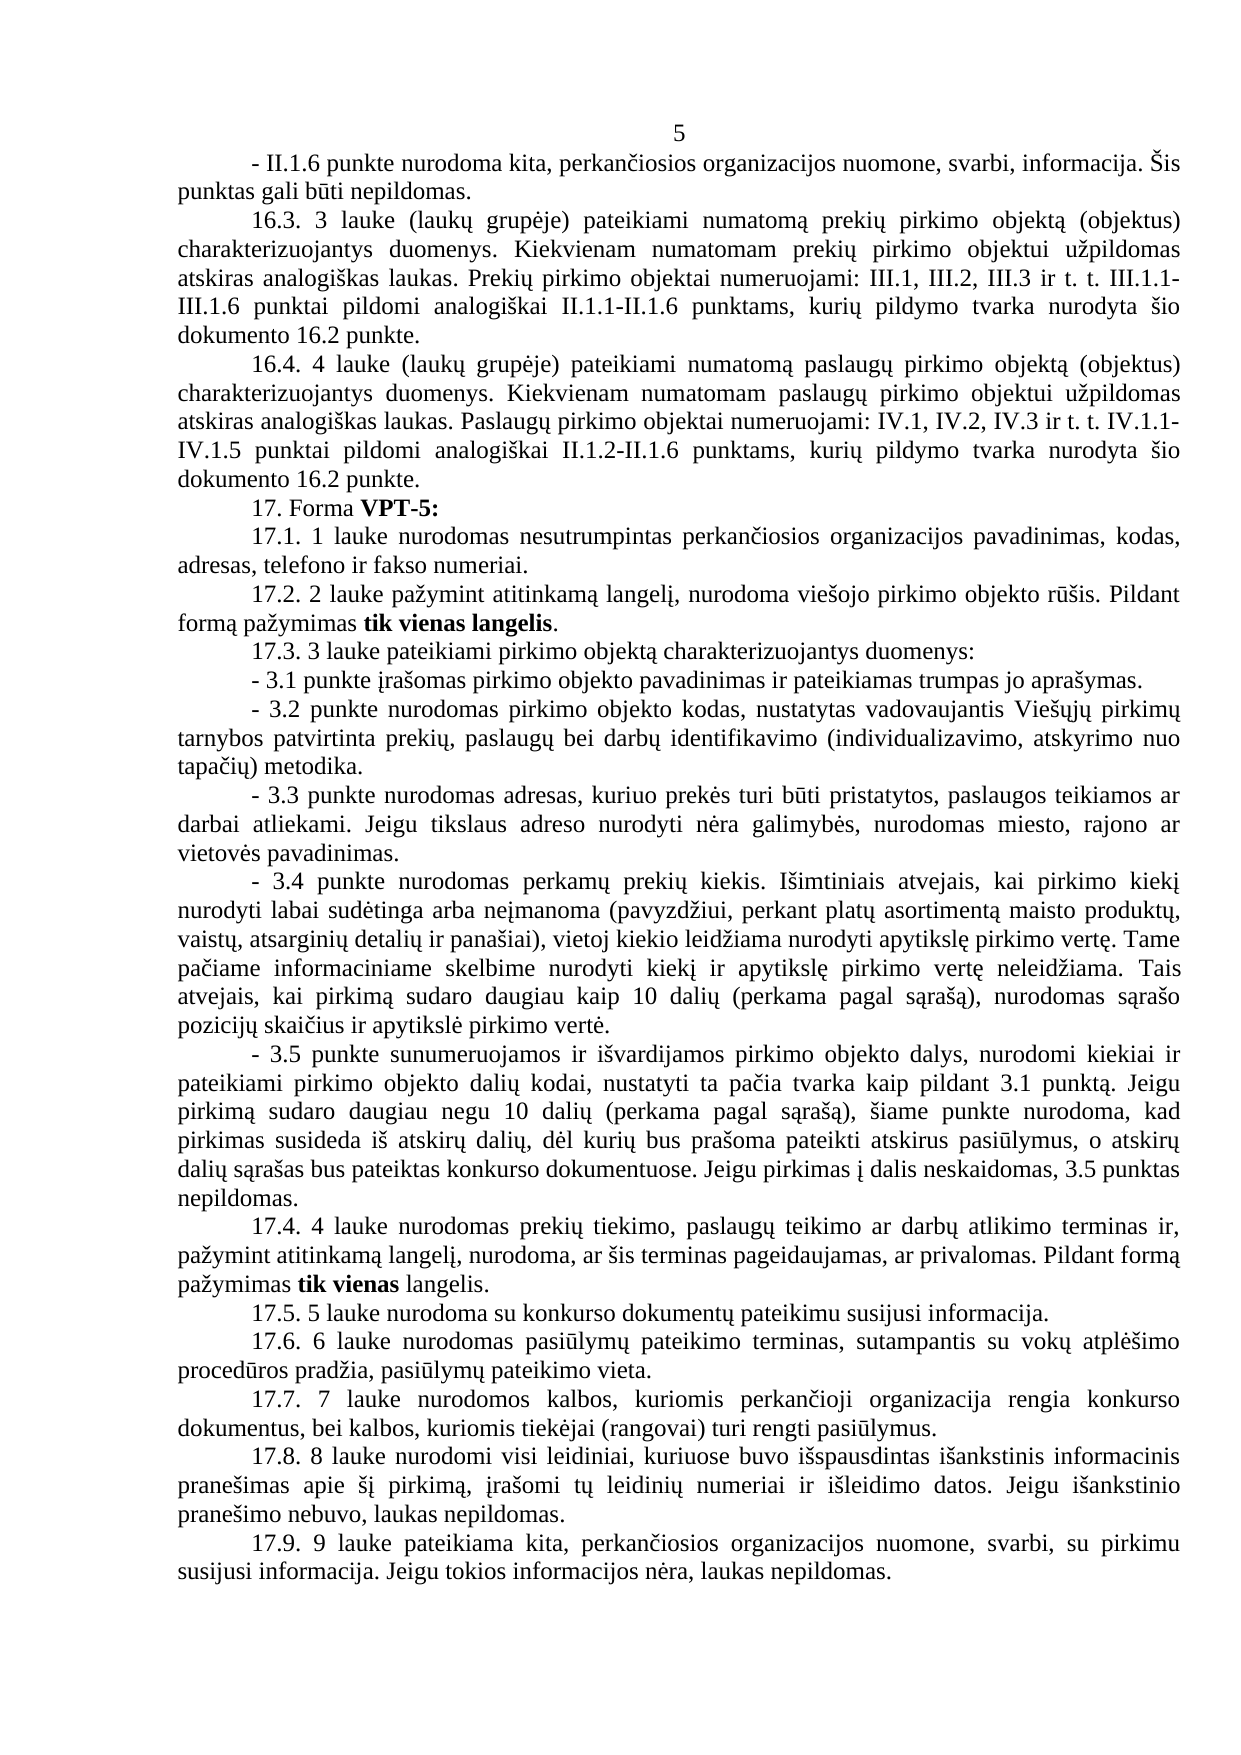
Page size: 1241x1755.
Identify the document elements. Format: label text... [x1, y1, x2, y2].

text - 3.1 punkte įrašomas pirkimo objekto pavadinimas ir pateikiamas trumpas jo aprašymas. [177, 665, 1181, 694]
text 17.2. 2 lauke pažymint atitinkamą langelį, nurodoma viešojo pirkimo objekto rūšis. Pildant formą pažymimas tik vienas langelis. [177, 579, 1181, 636]
text 17.3. 3 lauke pateikiami pirkimo objektą charakterizuojantys duomenys: [177, 636, 1181, 665]
text 17. Forma VPT-5: [177, 493, 1181, 521]
text 17.6. 6 lauke nurodomas pasiūlymų pateikimo terminas, sutampantis su vokų atplėšimo procedūros pradžia, pasiūlymų pateikimo vieta. [177, 1326, 1181, 1384]
text 17.9. 9 lauke pateikiama kita, perkančiosios organizacijos nuomone, svarbi, su pirkimu susijusi informacija. Jeigu tokios informacijos nėra, laukas nepildomas. [177, 1528, 1181, 1585]
text 17.1. 1 lauke nurodomas nesutrumpintas perkančiosios organizacijos pavadinimas, kodas, adresas, telefono ir fakso numeriai. [177, 521, 1181, 579]
text - II.1.6 punkte nurodoma kita, perkančiosios organizacijos nuomone, svarbi, informacija. Šis punktas gali būti nepildomas. [177, 148, 1181, 205]
text 16.4. 4 lauke (laukų grupėje) pateikiami numatomą paslaugų pirkimo objektą (objektus) charakterizuojantys duomenys. Kiekvienam numatomam paslaugų pirkimo objektui užpildomas atskiras analogiškas laukas. Paslaugų pirkimo objektai numeruojami: IV.1, IV.2, IV.3 ir t. t. IV.1.1-IV.1.5 punktai pildomi analogiškai II.1.2-II.1.6 punktams, kurių pildymo tvarka nurodyta šio dokumento 16.2 punkte. [177, 349, 1181, 493]
text - 3.4 punkte nurodomas perkamų prekių kiekis. Išimtiniais atvejais, kai pirkimo kiekį nurodyti labai sudėtinga arba neįmanoma (pavyzdžiui, perkant platų asortimentą maisto produktų, vaistų, atsarginių detalių ir panašiai), vietoj kiekio leidžiama nurodyti apytikslę pirkimo vertę. Tame pačiame informaciniame skelbime nurodyti kiekį ir apytikslę pirkimo vertę neleidžiama. Tais atvejais, kai pirkimą sudaro daugiau kaip 10 dalių (perkama pagal sąrašą), nurodomas sąrašo pozicijų skaičius ir apytikslė pirkimo vertė. [177, 866, 1181, 1039]
text - 3.3 punkte nurodomas adresas, kuriuo prekės turi būti pristatytos, paslaugos teikiamos ar darbai atliekami. Jeigu tikslaus adreso nurodyti nėra galimybės, nurodomas miesto, rajono ar vietovės pavadinimas. [177, 780, 1181, 866]
text 17.5. 5 lauke nurodoma su konkurso dokumentų pateikimu susijusi informacija. [177, 1298, 1181, 1326]
text 17.7. 7 lauke nurodomos kalbos, kuriomis perkančioji organizacija rengia konkurso dokumentus, bei kalbos, kuriomis tiekėjai (rangovai) turi rengti pasiūlymus. [177, 1384, 1181, 1441]
text 17.4. 4 lauke nurodomas prekių tiekimo, paslaugų teikimo ar darbų atlikimo terminas ir, pažymint atitinkamą langelį, nurodoma, ar šis terminas pageidaujamas, ar privalomas. Pildant formą pažymimas tik vienas langelis. [177, 1211, 1181, 1298]
text - 3.2 punkte nurodomas pirkimo objekto kodas, nustatytas vadovaujantis Viešųjų pirkimų tarnybos patvirtinta prekių, paslaugų bei darbų identifikavimo (individualizavimo, atskyrimo nuo tapačių) metodika. [177, 694, 1181, 780]
text - 3.5 punkte sunumeruojamos ir išvardijamos pirkimo objekto dalys, nurodomi kiekiai ir pateikiami pirkimo objekto dalių kodai, nustatyti ta pačia tvarka kaip pildant 3.1 punktą. Jeigu pirkimą sudaro daugiau negu 10 dalių (perkama pagal sąrašą), šiame punkte nurodoma, kad pirkimas susideda iš atskirų dalių, dėl kurių bus prašoma pateikti atskirus pasiūlymus, o atskirų dalių sąrašas bus pateiktas konkurso dokumentuose. Jeigu pirkimas į dalis neskaidomas, 3.5 punktas nepildomas. [177, 1039, 1181, 1211]
text 16.3. 3 lauke (laukų grupėje) pateikiami numatomą prekių pirkimo objektą (objektus) charakterizuojantys duomenys. Kiekvienam numatomam prekių pirkimo objektui užpildomas atskiras analogiškas laukas. Prekių pirkimo objektai numeruojami: III.1, III.2, III.3 ir t. t. III.1.1-III.1.6 punktai pildomi analogiškai II.1.1-II.1.6 punktams, kurių pildymo tvarka nurodyta šio dokumento 16.2 punkte. [177, 205, 1181, 349]
text 17.8. 8 lauke nurodomi visi leidiniai, kuriuose buvo išspausdintas išankstinis informacinis pranešimas apie šį pirkimą, įrašomi tų leidinių numeriai ir išleidimo datos. Jeigu išankstinio pranešimo nebuvo, laukas nepildomas. [177, 1441, 1181, 1528]
